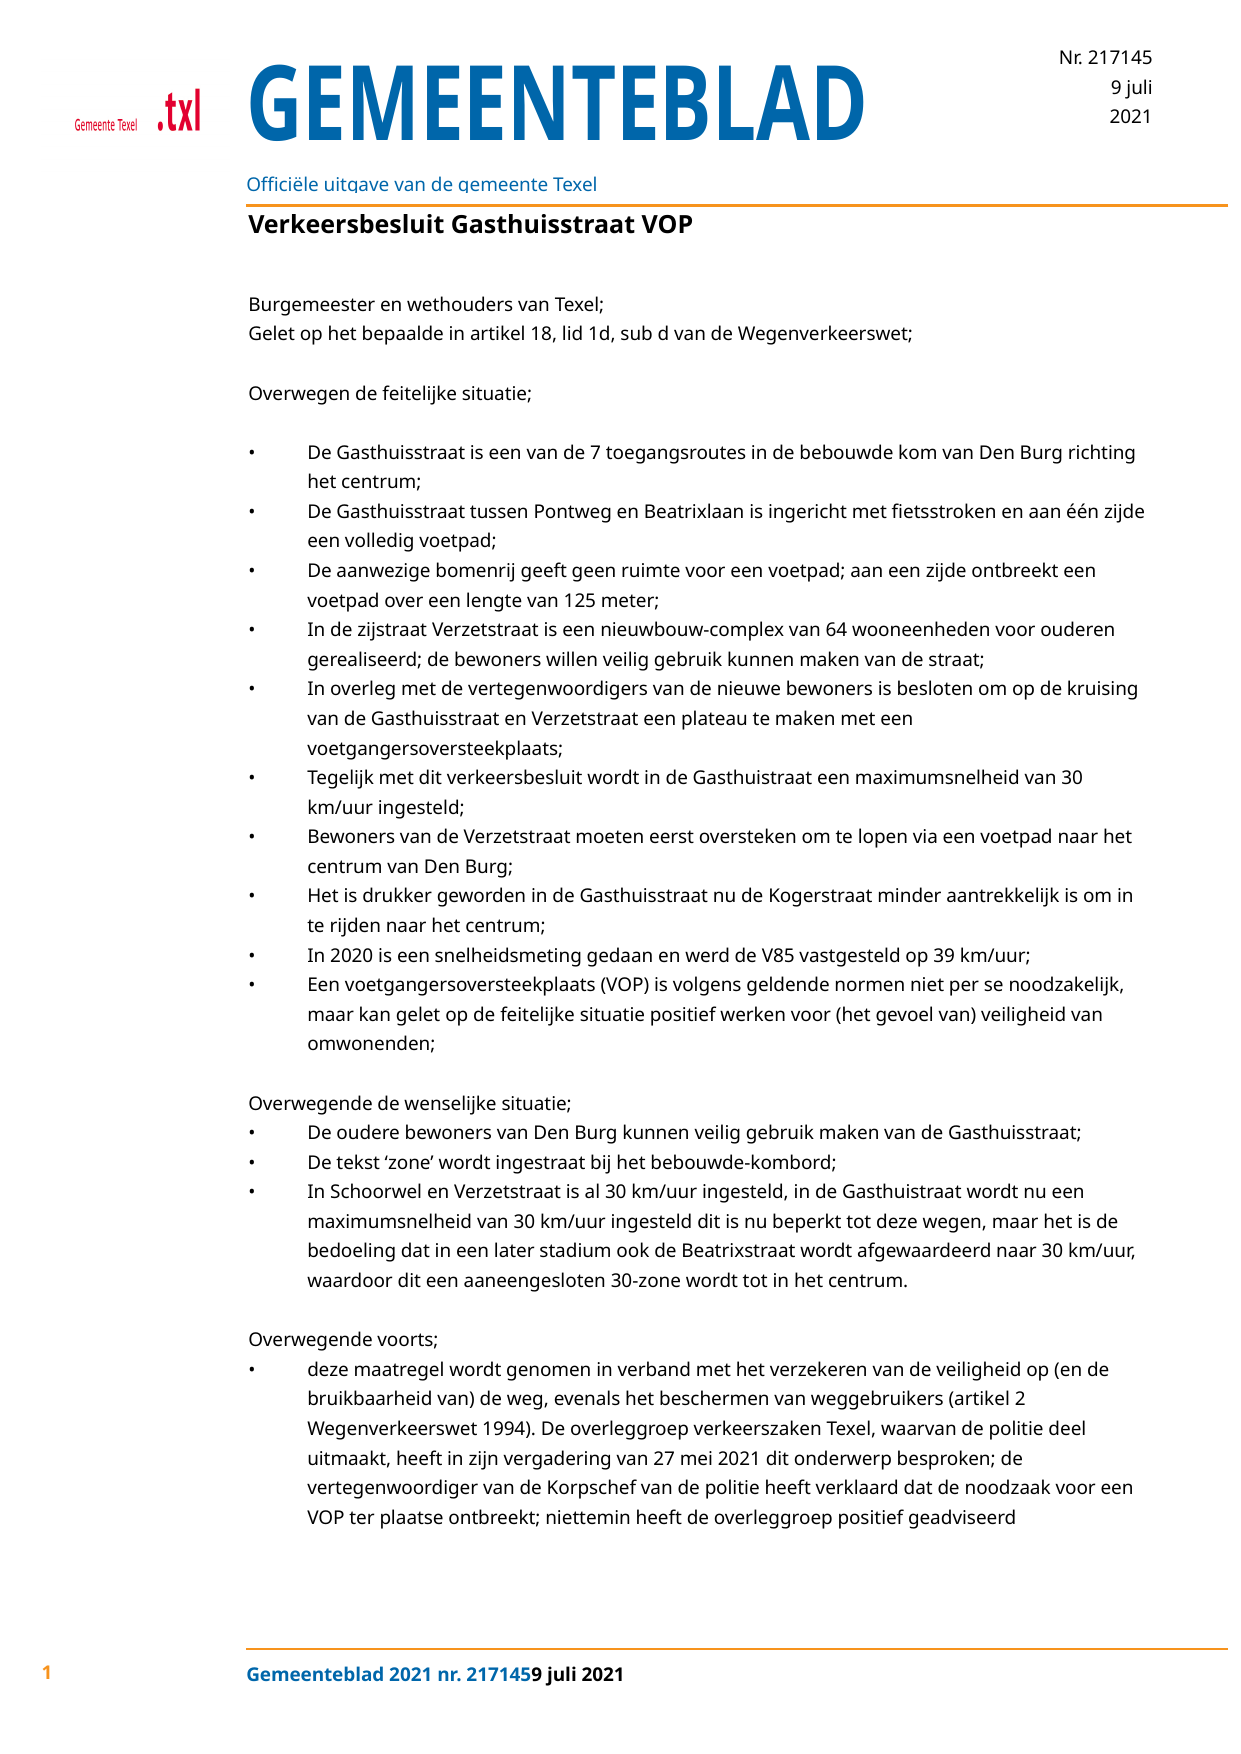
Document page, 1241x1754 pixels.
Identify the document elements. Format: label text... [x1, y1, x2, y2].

list Een voetgangersoversteekplaats (VOP) is volgens geldende normen niet per se noodzakelijk, maar kan gelet op de feitelijke situatie positief werken voor (het gevoel van) veiligheid van omwonenden; [248, 971, 1152, 1056]
list In de zijstraat Verzetstraat is een nieuwbouw-complex van 64 wooneenheden voor ouderen gerealiseerd; de bewoners willen veilig gebruik kunnen maken van de straat; [248, 616, 1152, 672]
list De oudere bewoners van Den Burg kunnen veilig gebruik maken van de Gasthuisstraat; [248, 1119, 1152, 1145]
list De Gasthuisstraat is een van de 7 toegangsroutes in de bebouwde kom van Den Burg richting het centrum; [248, 439, 1152, 494]
text Overwegende de wenselijke situatie; [248, 1090, 1152, 1116]
list In overleg met de vertegenwoordigers van de nieuwe bewoners is besloten om op de kruising van de Gasthuisstraat en Verzetstraat een plateau te maken met een voetgangersoversteekplaats; [248, 676, 1152, 761]
text Gelet op het bepaalde in artikel 18, lid 1d, sub d van de Wegenverkeerswet; [248, 321, 1152, 346]
list De aanwezige bomenrij geeft geen ruimte voor een voetpad; aan een zijde ontbreekt een voetpad over een lengte van 125 meter; [248, 557, 1152, 613]
list De tekst ‘zone’ wordt ingestraat bij het bebouwde-kombord; [248, 1149, 1152, 1175]
text Burgemeester en wethouders van Texel; [248, 291, 1152, 317]
list De Gasthuisstraat tussen Pontweg en Beatrixlaan is ingericht met fietsstroken en aan één zijde een volledig voetpad; [248, 498, 1152, 553]
list Bewoners van de Verzetstraat moeten eerst oversteken om te lopen via een voetpad naar het centrum van Den Burg; [248, 823, 1152, 879]
picture [41, 47, 231, 172]
list Tegelijk met dit verkeersbesluit wordt in de Gasthuistraat een maximumsnelheid van 30 km/uur ingesteld; [248, 764, 1152, 820]
text Overwegen de feitelijke situatie; [248, 380, 1152, 406]
list Het is drukker geworden in de Gasthuisstraat nu de Kogerstraat minder aantrekkelijk is om in te rijden naar het centrum; [248, 883, 1152, 938]
list In 2020 is een snelheidsmeting gedaan en werd de V85 vastgesteld op 39 km/uur; [248, 942, 1152, 968]
list In Schoorwel en Verzetstraat is al 30 km/uur ingesteld, in de Gasthuistraat wordt nu een maximumsnelheid van 30 km/uur ingesteld dit is nu beperkt tot deze wegen, maar het is de bedoeling dat in een later stadium ook de Beatrixstraat wordt afgewaardeerd naar 30 km/uur, waardoor dit een aaneengesloten 30-zone wordt tot in het centrum. [248, 1178, 1152, 1293]
text Verkeersbesluit Gasthuisstraat VOP [248, 207, 1152, 241]
text Overwegende voorts; [248, 1326, 1152, 1352]
list deze maatregel wordt genomen in verband met het verzekeren van de veiligheid op (en de bruikbaarheid van) de weg, evenals het beschermen van weggebruikers (artikel 2 Wegenverkeerswet 1994). De overleggroep verkeerszaken Texel, waarvan de politie deel uitmaakt, heeft in zijn vergadering van 27 mei 2021 dit onderwerp besproken; de vertegenwoordiger van de Korpschef van de politie heeft verklaard dat de noodzaak voor een VOP ter plaatse ontbreekt; niettemin heeft de overleggroep positief geadviseerd [248, 1356, 1152, 1530]
